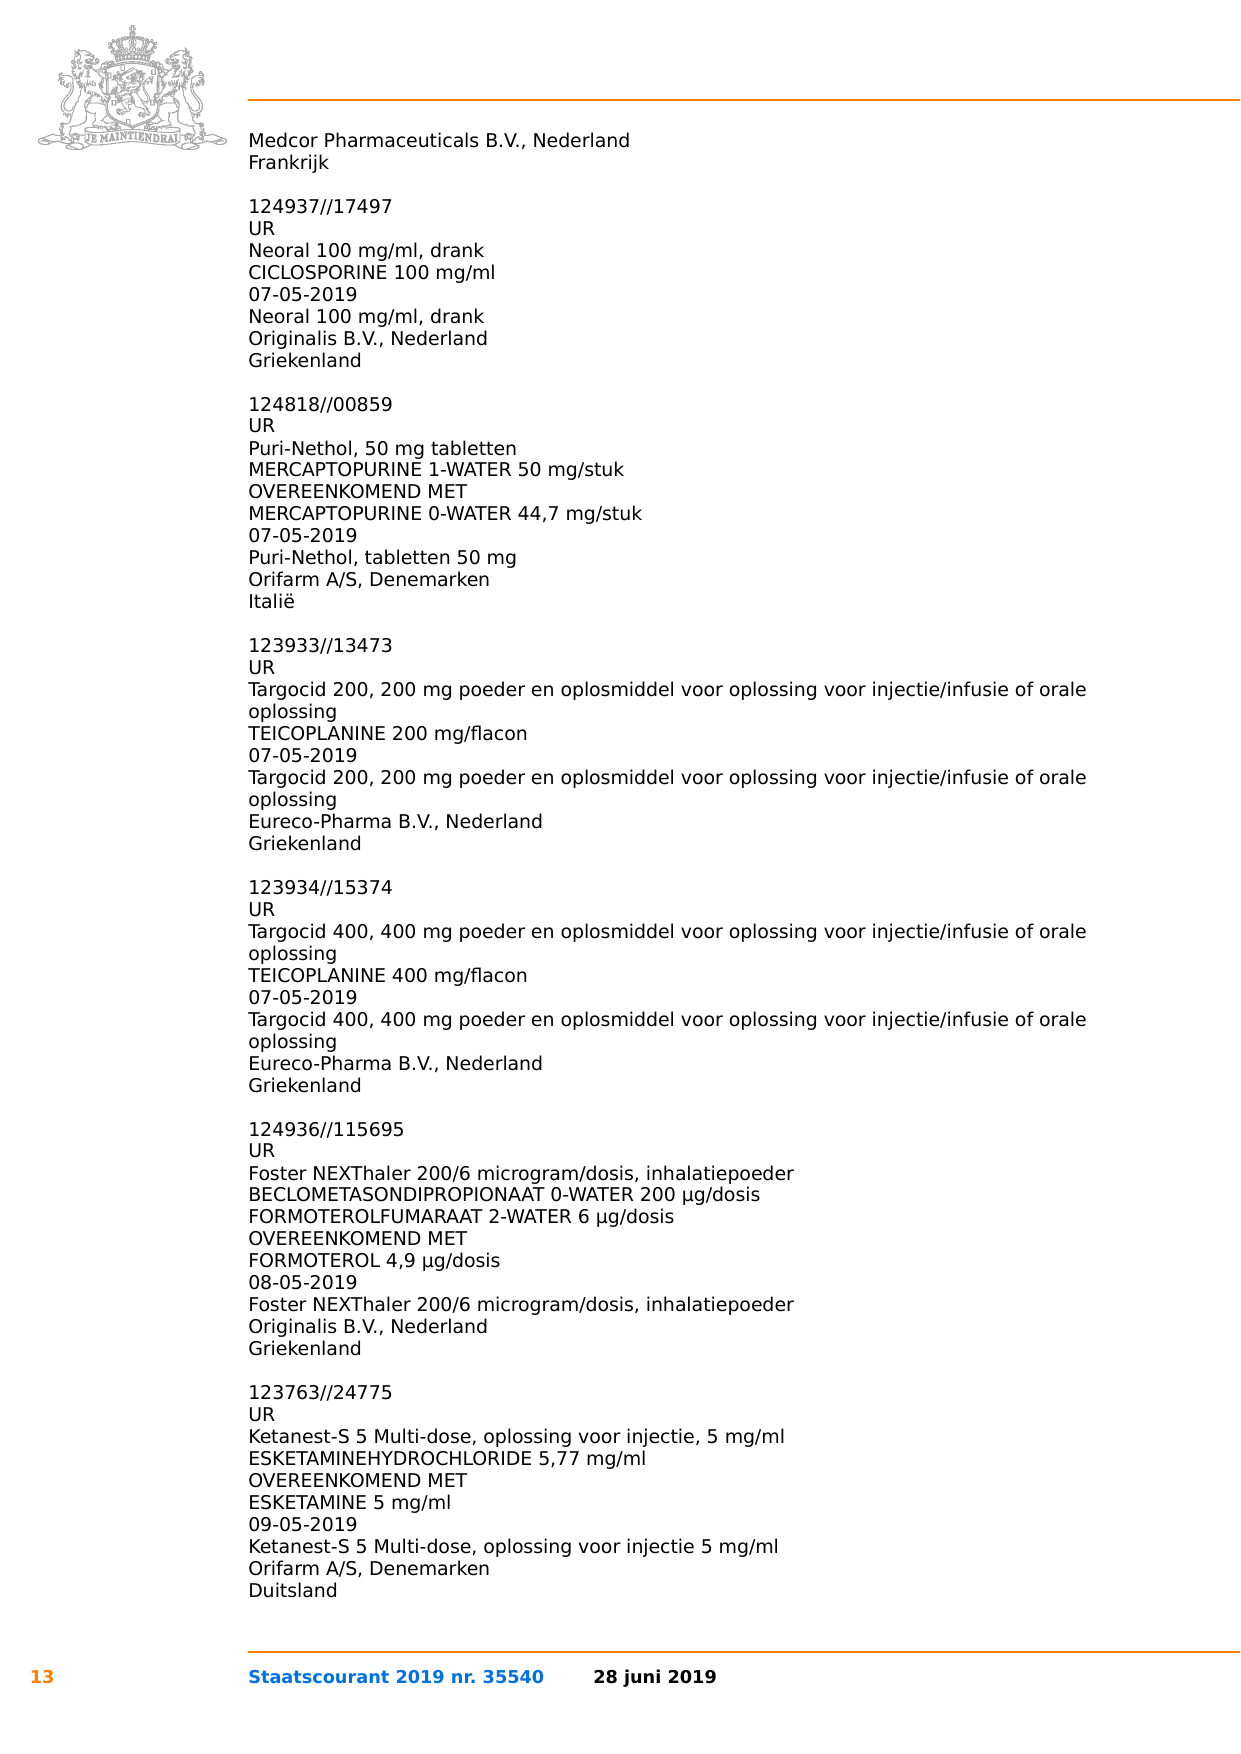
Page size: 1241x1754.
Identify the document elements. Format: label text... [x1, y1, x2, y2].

text Targocid 200, 200 mg poeder en oplosmiddel voor oplossing voor injectie/infusie of orale oplossing [248, 767, 1163, 811]
text Targocid 400, 400 mg poeder en oplosmiddel voor oplossing voor injectie/infusie of orale oplossing [248, 921, 1163, 965]
text Targocid 200, 200 mg poeder en oplosmiddel voor oplossing voor injectie/infusie of orale oplossing [248, 679, 1163, 723]
text 07-05-2019 [248, 525, 1163, 547]
text 123934//15374 [248, 877, 1163, 899]
text Originalis B.V., Nederland [248, 328, 1163, 349]
text Griekenland [248, 1074, 1163, 1097]
text 123933//13473 [248, 635, 1163, 657]
text 09-05-2019 [248, 1514, 1163, 1536]
text UR [248, 218, 1163, 240]
text Duitsland [248, 1580, 1163, 1602]
text Orifarm A/S, Denemarken [248, 1558, 1163, 1580]
text 124818//00859 [248, 393, 1163, 415]
text UR [248, 415, 1163, 437]
text Ketanest-S 5 Multi-dose, oplossing voor injectie, 5 mg/ml [248, 1426, 1163, 1448]
text 07-05-2019 [248, 745, 1163, 767]
text Ketanest-S 5 Multi-dose, oplossing voor injectie 5 mg/ml [248, 1536, 1163, 1558]
text Neoral 100 mg/ml, drank [248, 306, 1163, 328]
text 124936//115695 [248, 1118, 1163, 1140]
text Eureco-Pharma B.V., Nederland [248, 811, 1163, 833]
text Targocid 400, 400 mg poeder en oplosmiddel voor oplossing voor injectie/infusie of orale oplossing [248, 1009, 1163, 1053]
text Originalis B.V., Nederland [248, 1316, 1163, 1338]
text 07-05-2019 [248, 987, 1163, 1009]
text Orifarm A/S, Denemarken [248, 569, 1163, 591]
text UR [248, 657, 1163, 679]
text Puri-Nethol, tabletten 50 mg [248, 547, 1163, 569]
text UR [248, 899, 1163, 921]
text FORMOTEROL 4,9 µg/dosis [248, 1250, 1163, 1272]
text Foster NEXThaler 200/6 microgram/dosis, inhalatiepoeder [248, 1162, 1163, 1184]
text Frankrijk [248, 152, 1163, 174]
text Italië [248, 591, 1163, 613]
text TEICOPLANINE 200 mg/flacon [248, 723, 1163, 745]
text TEICOPLANINE 400 mg/flacon [248, 965, 1163, 987]
text Griekenland [248, 1338, 1163, 1360]
text Griekenland [248, 349, 1163, 372]
text Foster NEXThaler 200/6 microgram/dosis, inhalatiepoeder [248, 1294, 1163, 1316]
text OVEREENKOMEND MET [248, 1470, 1163, 1492]
text 124937//17497 [248, 196, 1163, 218]
picture [38, 25, 227, 150]
text BECLOMETASONDIPROPIONAAT 0-WATER 200 µg/dosis [248, 1184, 1163, 1206]
text FORMOTEROLFUMARAAT 2-WATER 6 µg/dosis [248, 1206, 1163, 1228]
text Eureco-Pharma B.V., Nederland [248, 1053, 1163, 1074]
text Puri-Nethol, 50 mg tabletten [248, 437, 1163, 459]
text OVEREENKOMEND MET [248, 481, 1163, 503]
text CICLOSPORINE 100 mg/ml [248, 262, 1163, 284]
text Griekenland [248, 833, 1163, 855]
text MERCAPTOPURINE 0-WATER 44,7 mg/stuk [248, 503, 1163, 525]
text ESKETAMINEHYDROCHLORIDE 5,77 mg/ml [248, 1448, 1163, 1470]
text UR [248, 1404, 1163, 1426]
text 07-05-2019 [248, 284, 1163, 306]
text ESKETAMINE 5 mg/ml [248, 1492, 1163, 1514]
text OVEREENKOMEND MET [248, 1228, 1163, 1250]
text Neoral 100 mg/ml, drank [248, 240, 1163, 262]
text UR [248, 1140, 1163, 1162]
text MERCAPTOPURINE 1-WATER 50 mg/stuk [248, 459, 1163, 481]
text 08-05-2019 [248, 1272, 1163, 1294]
text Medcor Pharmaceuticals B.V., Nederland [248, 130, 1163, 152]
text 123763//24775 [248, 1382, 1163, 1404]
